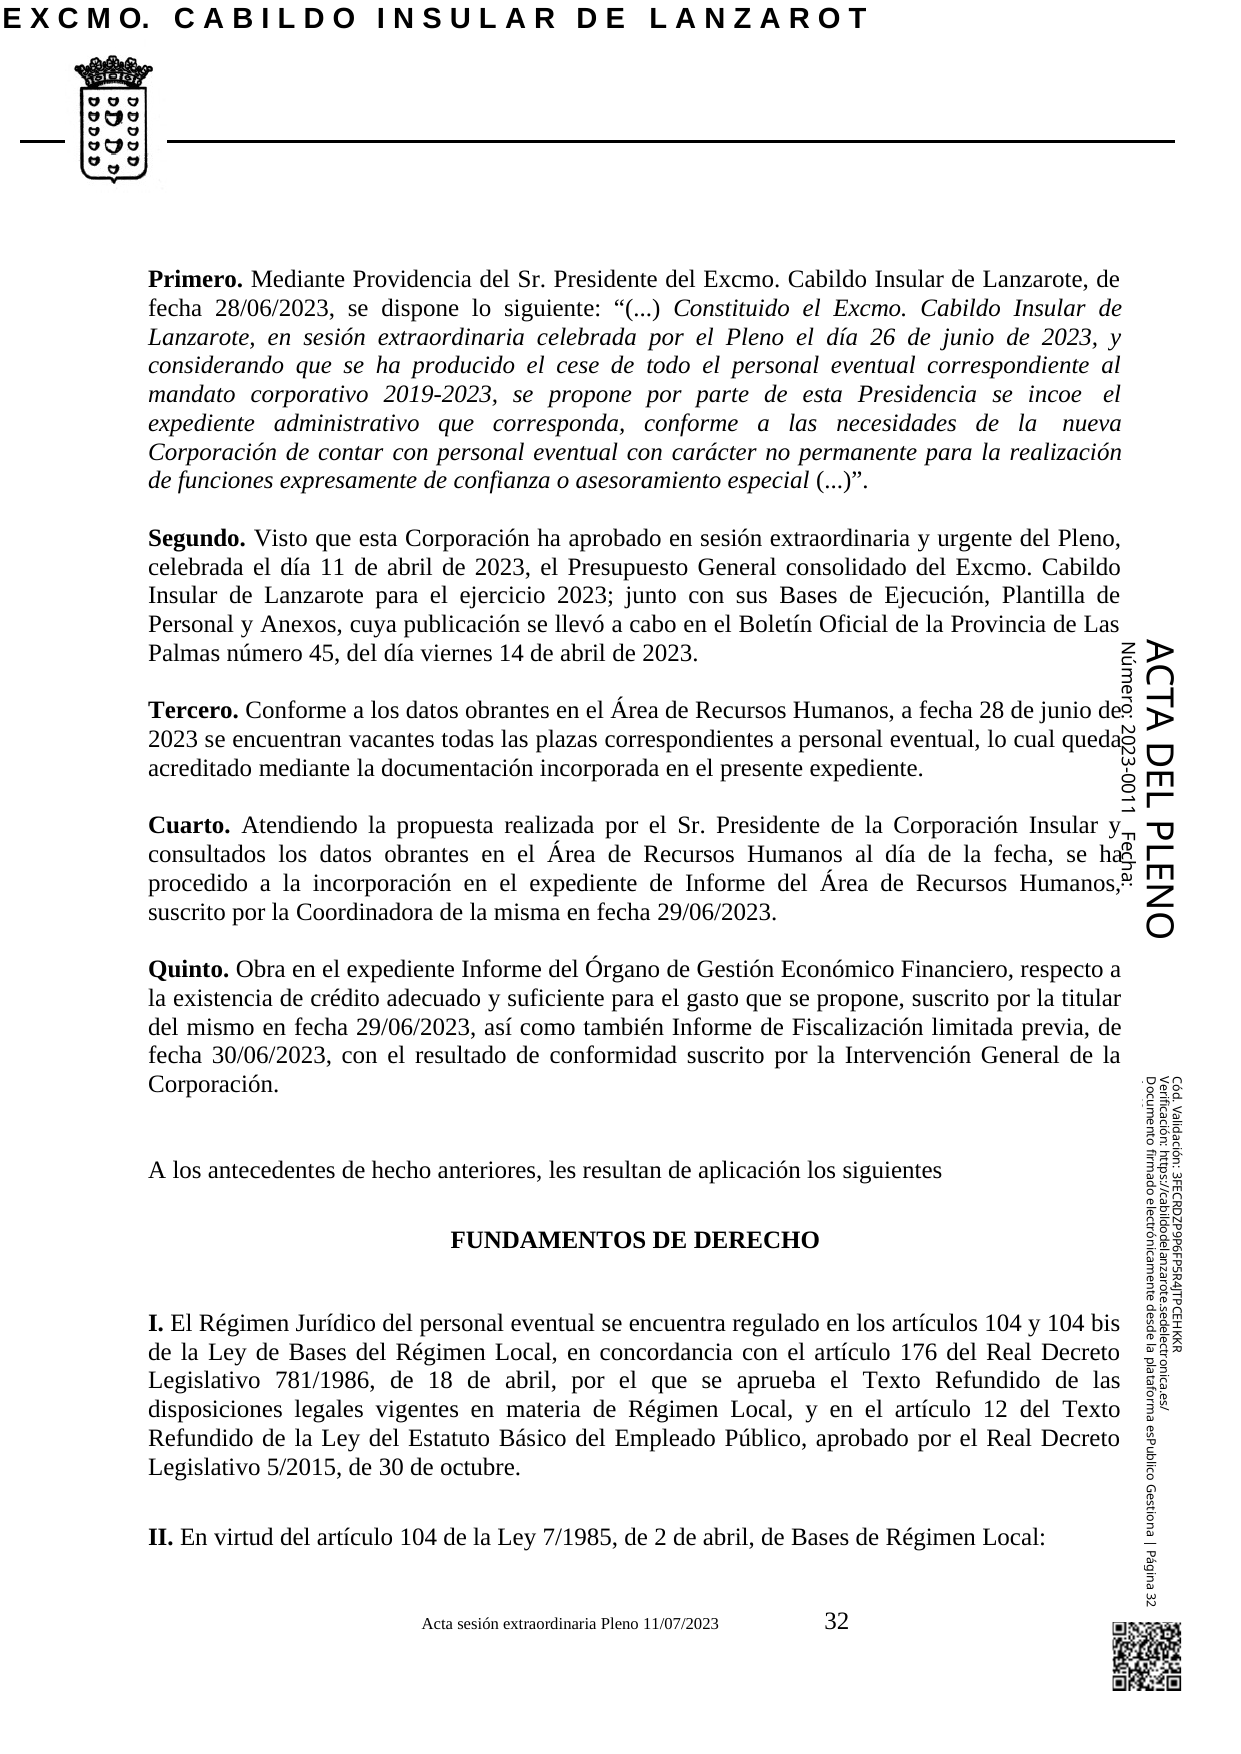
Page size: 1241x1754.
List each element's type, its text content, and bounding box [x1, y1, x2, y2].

text A los antecedentes de hecho anteriores, les resultan de aplicación los siguientes [148, 1155, 1143, 1184]
picture [65, 39, 167, 193]
list En virtud del artículo 104 de la Ley 7/1985, de 2 de abril, de Bases de Régimen Local: [148, 1522, 1143, 1551]
text Verificación: https://cabildodelanzarote.sedelectronica.es/ [1158, 1077, 1171, 1611]
text Cód. Validación: 3FECRDZP9P6FP5R4JTPCEHKKR [1171, 1077, 1184, 1611]
text Primero. Mediante Providencia del Sr. Presidente del Excmo. Cabildo Insular de Lanzarote, de fecha 28/06/2023, se dispone lo siguiente: “(...) Constituido el Excmo. Cabildo Insular de Lanzarote, en sesión extraordinaria celebrada por el Pleno el día 26 de junio de 2023, y considerando que se ha producido el cese de todo el personal eventual correspondiente al mandato corporativo 2019-2023, se propone por parte de esta Presidencia se incoe el expediente administrativo que corresponda, conforme a las necesidades de la nueva Corporación de contar con personal eventual con carácter no permanente para la realización de funciones expresamente de confianza o asesoramiento especial (...)”. [148, 264, 1122, 494]
list El Régimen Jurídico del personal eventual se encuentra regulado en los artículos 104 y 104 bis de la Ley de Bases del Régimen Local, en concordancia con el artículo 176 del Real Decreto Legislativo 781/1986, de 18 de abril, por el que se aprueba el Texto Refundido de las disposiciones legales vigentes en materia de Régimen Local, y en el artículo 12 del Texto Refundido de la Ley del Estatuto Básico del Empleado Público, aprobado por el Real Decreto Legislativo 5/2015, de 30 de octubre. [148, 1308, 1122, 1481]
text Quinto. Obra en el expediente Informe del Órgano de Gestión Económico Financiero, respecto a la existencia de crédito adecuado y suficiente para el gasto que se propone, suscrito por la titular del mismo en fecha 29/06/2023, así como también Informe de Fiscalización limitada previa, de fecha 30/06/2023, con el resultado de conformidad suscrito por la Intervención General de la Corporación. [148, 954, 1123, 1098]
subtitle FUNDAMENTOS DE DERECHO [131, 1225, 1139, 1254]
text Tercero. Conforme a los datos obrantes en el Área de Recursos Humanos, a fecha 28 de junio de 2023 se encuentran vacantes todas las plazas correspondientes a personal eventual, lo cual queda acreditado mediante la documentación incorporada en el presente expediente. [148, 695, 1122, 782]
text ACTA DEL PLENO [1140, 639, 1183, 984]
text Segundo. Visto que esta Corporación ha aprobado en sesión extraordinaria y urgente del Pleno, celebrada el día 11 de abril de 2023, el Presupuesto General consolidado del Excmo. Cabildo Insular de Lanzarote para el ejercicio 2023; junto con sus Bases de Ejecución, Plantilla de Personal y Anexos, cuya publicación se llevó a cabo en el Boletín Oficial de la Provincia de Las Palmas número 45, del día viernes 14 de abril de 2023. [148, 523, 1122, 667]
picture [1112, 1622, 1182, 1691]
text Acta sesión extraordinaria Pleno 11/07/2023 32 [131, 1606, 1139, 1634]
text Cuarto. Atendiendo la propuesta realizada por el Sr. Presidente de la Corporación Insular y consultados los datos obrantes en el Área de Recursos Humanos al día de la fecha, se ha procedido a la incorporación en el expediente de Informe del Área de Recursos Humanos, suscrito por la Coordinadora de la misma en fecha 29/06/2023. [148, 810, 1122, 925]
text Documento firmado electrónicamente desde la plataforma esPublico Gestiona | Página 32 de 40 [1143, 1077, 1158, 1611]
text Número: 2023-0011 Fecha: 17/07/2023 [1117, 641, 1140, 984]
